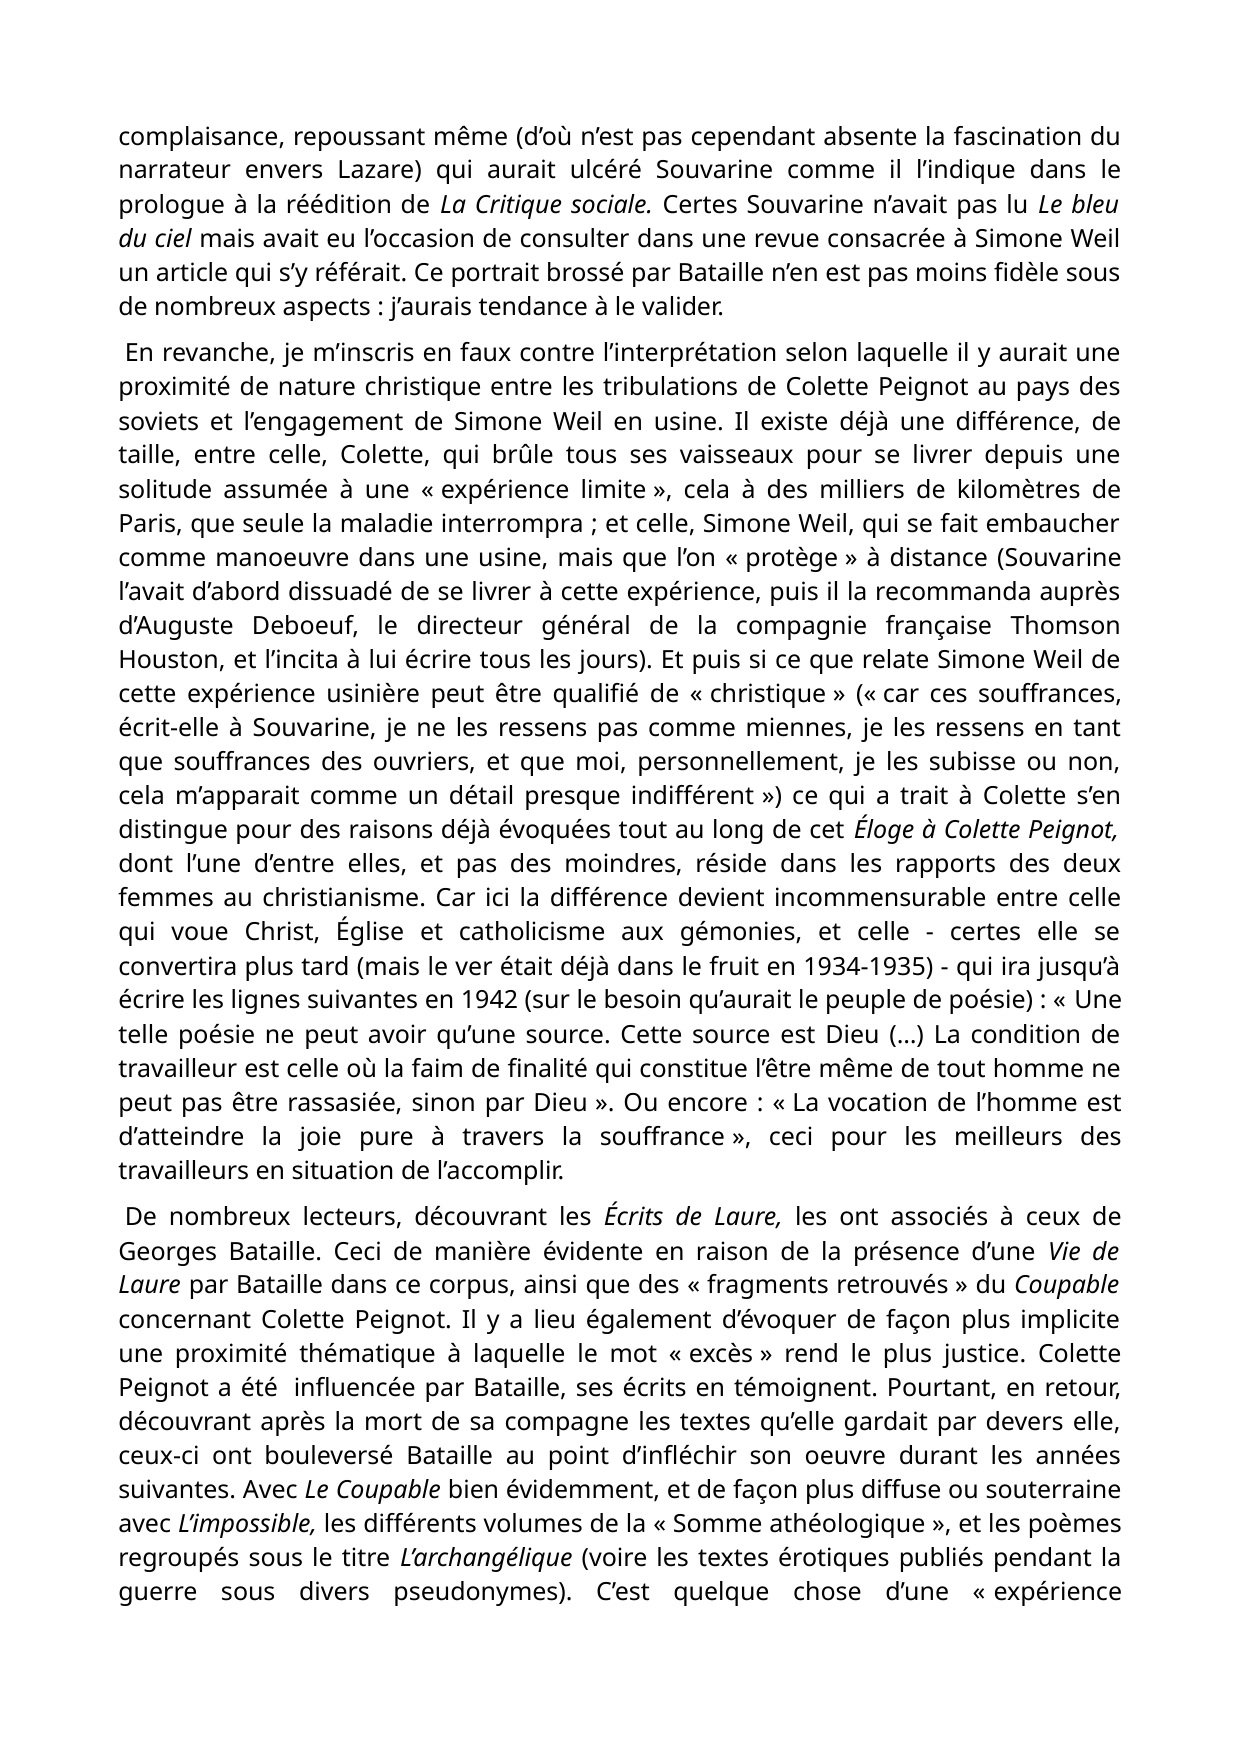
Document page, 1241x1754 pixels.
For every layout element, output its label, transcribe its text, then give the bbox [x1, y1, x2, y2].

text En revanche, je m’inscris en faux contre l’interprétation selon laquelle il y aurait une proximité de nature christique entre les tribulations de Colette Peignot au pays des soviets et l’engagement de Simone Weil en usine. Il existe déjà une différence, de taille, entre celle, Colette, qui brûle tous ses vaisseaux pour se livrer depuis une solitude assumée à une « expérience limite », cela à des milliers de kilomètres de Paris, que seule la maladie interrompra ; et celle, Simone Weil, qui se fait embaucher comme manoeuvre dans une usine, mais que l’on « protège » à distance (Souvarine l’avait d’abord dissuadé de se livrer à cette expérience, puis il la recommanda auprès d’Auguste Deboeuf, le directeur général de la compagnie française Thomson Houston, et l’incita à lui écrire tous les jours). Et puis si ce que relate Simone Weil de cette expérience usinière peut être qualifié de « christique » (« car ces souffrances, écrit-elle à Souvarine, je ne les ressens pas comme miennes, je les ressens en tant que souffrances des ouvriers, et que moi, personnellement, je les subisse ou non, cela m’apparait comme un détail presque indifférent ») ce qui a trait à Colette s’en distingue pour des raisons déjà évoquées tout au long de cet Éloge à Colette Peignot, dont l’une d’entre elles, et pas des moindres, réside dans les rapports des deux femmes au christianisme. Car ici la différence devient incommensurable entre celle qui voue Christ, Église et catholicisme aux gémonies, et celle - certes elle se convertira plus tard (mais le ver était déjà dans le fruit en 1934-1935) - qui ira jusqu’à écrire les lignes suivantes en 1942 (sur le besoin qu’aurait le peuple de poésie) : « Une telle poésie ne peut avoir qu’une source. Cette source est Dieu (…) La condition de travailleur est celle où la faim de finalité qui constitue l’être même de tout homme ne peut pas être rassasiée, sinon par Dieu ». Ou encore : « La vocation de l’homme est d’atteindre la joie pure à travers la souffrance », ceci pour les meilleurs des travailleurs en situation de l’accomplir. [118, 335, 1122, 1187]
text complaisance, repoussant même (d’où n’est pas cependant absente la fascination du narrateur envers Lazare) qui aurait ulcéré Souvarine comme il l’indique dans le prologue à la réédition de La Critique sociale. Certes Souvarine n’avait pas lu Le bleu du ciel mais avait eu l’occasion de consulter dans une revue consacrée à Simone Weil un article qui s’y référait. Ce portrait brossé par Bataille n’en est pas moins fidèle sous de nombreux aspects : j’aurais tendance à le valider. [118, 118, 1122, 322]
text De nombreux lecteurs, découvrant les Écrits de Laure, les ont associés à ceux de Georges Bataille. Ceci de manière évidente en raison de la présence d’une Vie de Laure par Bataille dans ce corpus, ainsi que des « fragments retrouvés » du Coupable concernant Colette Peignot. Il y a lieu également d’évoquer de façon plus implicite une proximité thématique à laquelle le mot « excès » rend le plus justice. Colette Peignot a été influencée par Bataille, ses écrits en témoignent. Pourtant, en retour, découvrant après la mort de sa compagne les textes qu’elle gardait par devers elle, ceux-ci ont bouleversé Bataille au point d’infléchir son oeuvre durant les années suivantes. Avec Le Coupable bien évidemment, et de façon plus diffuse ou souterraine avec L’impossible, les différents volumes de la « Somme athéologique », et les poèmes regroupés sous le titre L’archangélique (voire les textes érotiques publiés pendant la guerre sous divers pseudonymes). C’est quelque chose d’une « expérience [118, 1199, 1122, 1608]
